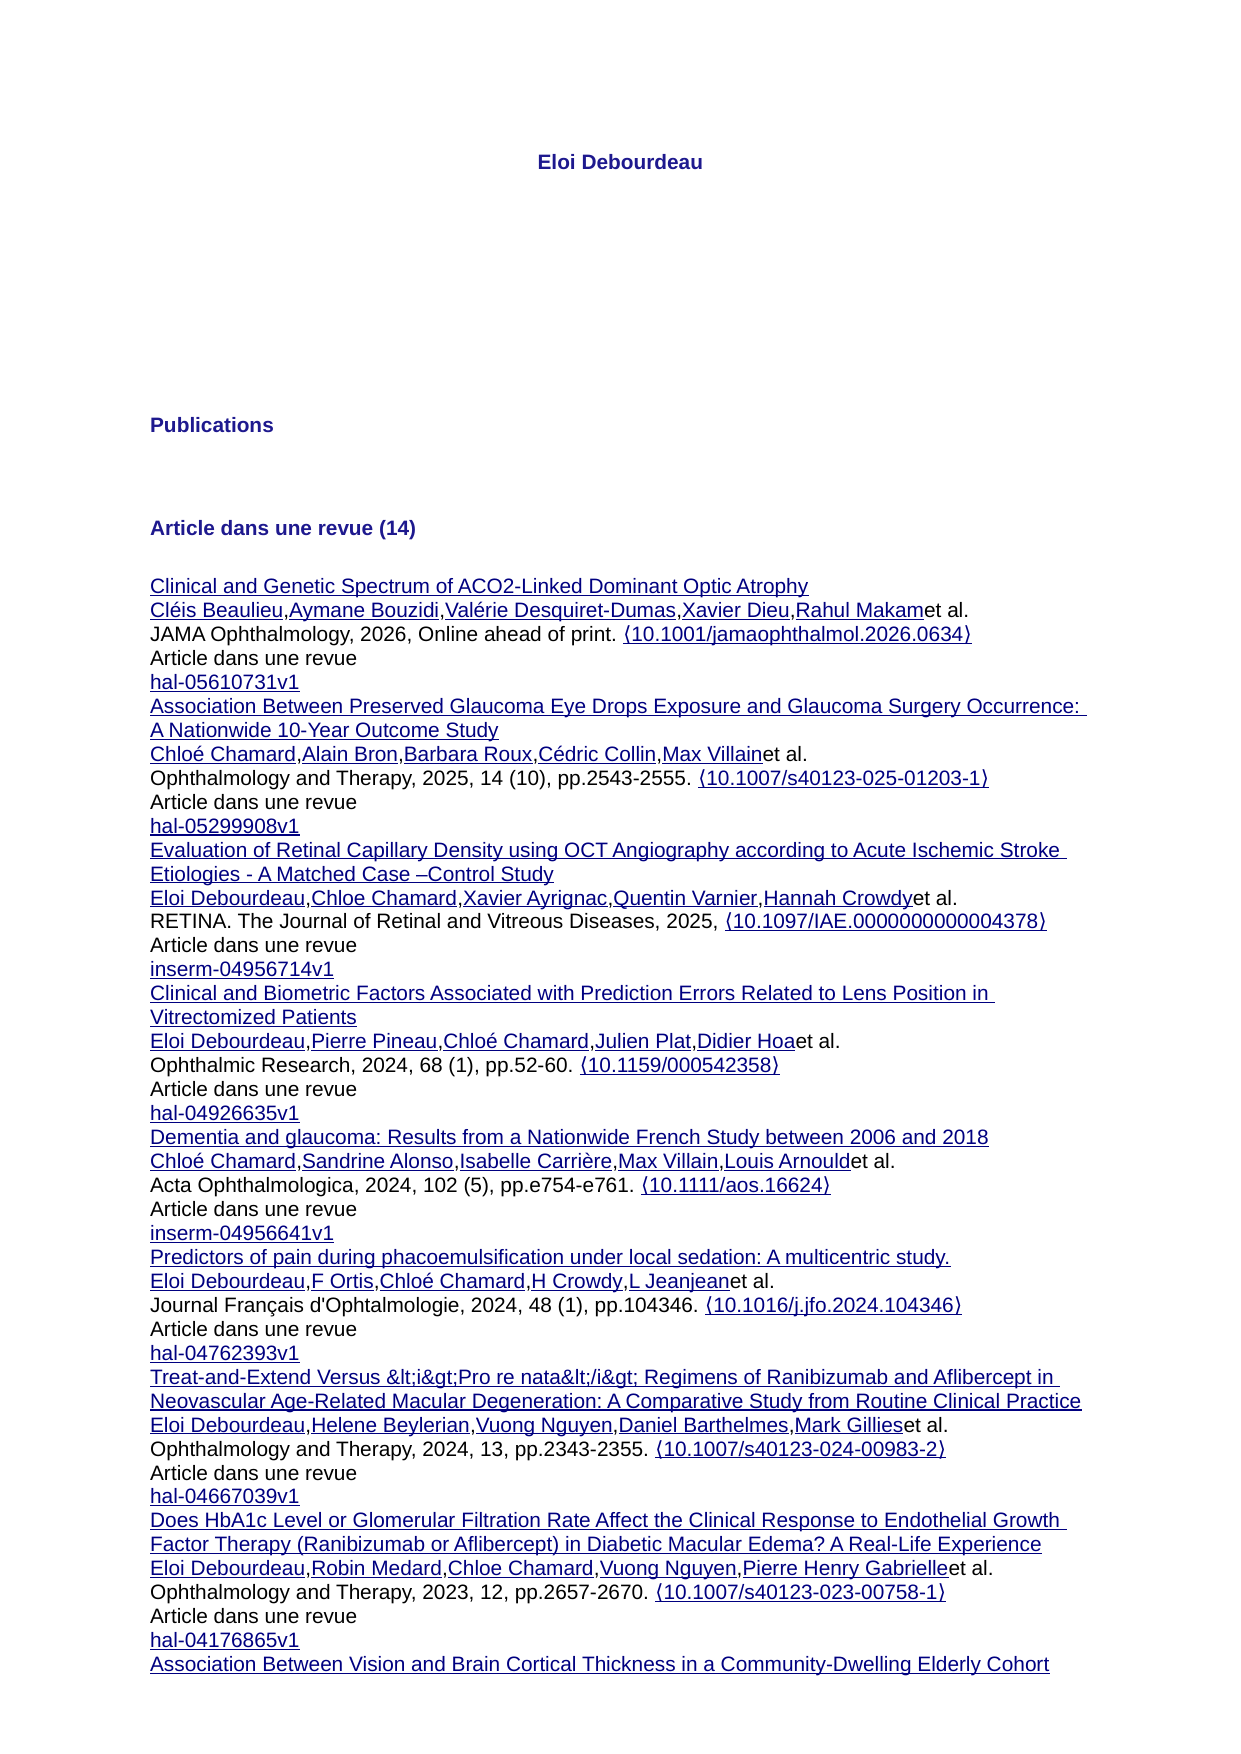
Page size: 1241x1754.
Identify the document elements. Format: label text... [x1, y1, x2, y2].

table_cell Dementia and glaucoma: Results from a Nationwide French Study between 2006 and 2018 Chloé Chamard,Sandrine Alonso,Isabelle Carrière,Max Villain,Louis Arnouldet al. Acta Ophthalmologica, 2024, 102 (5), pp.e754-e761. ⟨10.1111/aos.16624⟩ Article dans une revue inserm-04956641v1 [150, 1125, 1090, 1245]
table_cell Evaluation of Retinal Capillary Density using OCT Angiography according to Acute Ischemic Stroke Etiologies - A Matched Case –Control Study Eloi Debourdeau,Chloe Chamard,Xavier Ayrignac,Quentin Varnier,Hannah Crowdyet al. RETINA. The Journal of Retinal and Vitreous Diseases, 2025, ⟨10.1097/IAE.0000000000004378⟩ Article dans une revue inserm-04956714v1 [150, 838, 1090, 981]
subtitle Eloi Debourdeau [150, 150, 1090, 174]
table_header Clinical and Genetic Spectrum of ACO2-Linked Dominant Optic Atrophy Cléis Beaulieu,Aymane Bouzidi,Valérie Desquiret-Dumas,Xavier Dieu,Rahul Makamet al. JAMA Ophthalmology, 2026, Online ahead of print. ⟨10.1001/jamaophthalmol.2026.0634⟩ Article dans une revue hal-05610731v1 [150, 574, 1090, 694]
subtitle Article dans une revue (14) [150, 516, 1090, 539]
table_cell Association Between Preserved Glaucoma Eye Drops Exposure and Glaucoma Surgery Occurrence: A Nationwide 10-Year Outcome Study Chloé Chamard,Alain Bron,Barbara Roux,Cédric Collin,Max Villainet al. Ophthalmology and Therapy, 2025, 14 (10), pp.2543-2555. ⟨10.1007/s40123-025-01203-1⟩ Article dans une revue hal-05299908v1 [150, 694, 1090, 837]
table_cell Treat-and-Extend Versus &lt;i&gt;Pro re nata&lt;/i&gt; Regimens of Ranibizumab and Aflibercept in Neovascular Age-Related Macular Degeneration: A Comparative Study from Routine Clinical Practice Eloi Debourdeau,Helene Beylerian,Vuong Nguyen,Daniel Barthelmes,Mark Gillieset al. Ophthalmology and Therapy, 2024, 13, pp.2343-2355. ⟨10.1007/s40123-024-00983-2⟩ Article dans une revue hal-04667039v1 [150, 1365, 1090, 1508]
table_cell Association Between Vision and Brain Cortical Thickness in a Community-Dwelling Elderly Cohort [150, 1652, 1090, 1676]
subtitle Publications [150, 412, 1090, 436]
table_cell Clinical and Biometric Factors Associated with Prediction Errors Related to Lens Position in Vitrectomized Patients Eloi Debourdeau,Pierre Pineau,Chloé Chamard,Julien Plat,Didier Hoaet al. Ophthalmic Research, 2024, 68 (1), pp.52-60. ⟨10.1159/000542358⟩ Article dans une revue hal-04926635v1 [150, 981, 1090, 1125]
table_cell Predictors of pain during phacoemulsification under local sedation: A multicentric study. Eloi Debourdeau,F Ortis,Chloé Chamard,H Crowdy,L Jeanjeanet al. Journal Français d'Ophtalmologie, 2024, 48 (1), pp.104346. ⟨10.1016/j.jfo.2024.104346⟩ Article dans une revue hal-04762393v1 [150, 1245, 1090, 1364]
table_cell Does HbA1c Level or Glomerular Filtration Rate Affect the Clinical Response to Endothelial Growth Factor Therapy (Ranibizumab or Aflibercept) in Diabetic Macular Edema? A Real-Life Experience Eloi Debourdeau,Robin Medard,Chloe Chamard,Vuong Nguyen,Pierre Henry Gabrielleet al. Ophthalmology and Therapy, 2023, 12, pp.2657-2670. ⟨10.1007/s40123-023-00758-1⟩ Article dans une revue hal-04176865v1 [150, 1508, 1090, 1652]
